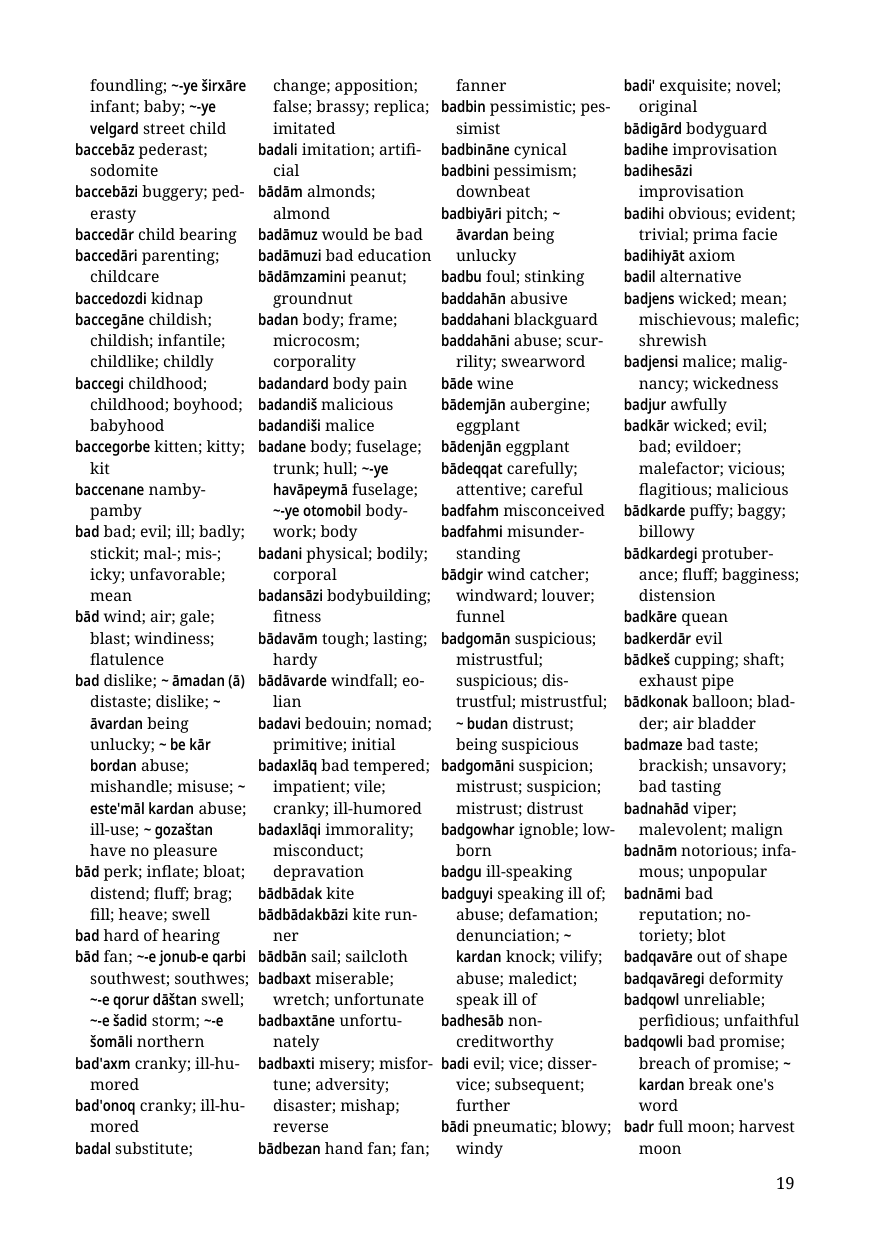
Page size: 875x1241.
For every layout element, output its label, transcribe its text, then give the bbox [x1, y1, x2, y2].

text baddahān abusive [441, 287, 616, 309]
text badansāzi bodybuilding; fit­ness [258, 585, 433, 627]
text badqavāre out of shape [624, 946, 799, 967]
text badil alternative [624, 266, 799, 287]
text baddahani blackguard [441, 309, 616, 330]
text badihi obvious; evident; trivial; prima facie [624, 202, 799, 245]
text badqavāregi deformity [624, 967, 799, 989]
text bad bad; evil; ill; badly; stickit; mal-; mis-; icky; unfavor­able; mean [75, 521, 250, 606]
text baccebāzi buggery; ped­erasty [75, 181, 250, 224]
text badali imitation; artifi­cial [258, 139, 433, 181]
text bādkardegi protuber­ance; fluff; bagginess; disten­sion [624, 542, 799, 606]
text badāmuz would be bad [258, 224, 433, 245]
text badhesāb non-creditwor­thy [441, 1010, 616, 1052]
text bādkonak balloon; blad­der; air bladder [624, 691, 799, 734]
text badjur awfully [624, 394, 799, 415]
text baccegāne childish; child­ish; infantile; child­like; childly [75, 309, 250, 372]
text bād fan; ~-e jonub-e qarbi southwest; south­wes; ~-e qorur dāštan swell; ~-e šadid storm; ~-e šomāli northern [75, 946, 250, 1052]
text bādbezan hand fan; fan; [258, 1137, 433, 1159]
text badguyi speaking ill of; abuse; defamation; de­nunciation; ~ kardan knock; vilify; abuse; maledict; speak ill of [441, 882, 616, 1010]
text bādavām tough; lasting; hardy [258, 627, 433, 670]
text bādgir wind catcher; wind­ward; louver; funnel [441, 564, 616, 627]
text badjens wicked; mean; mis­chievous; malefic; shrewish [624, 287, 799, 351]
text baddahāni abuse; scur­rility; swearword [441, 330, 616, 372]
text badfahmi misunder­standing [441, 521, 616, 564]
text badane body; fuselage; trunk; hull; ~-ye havāpeymā fuse­lage; ~-ye otomobil body­work; body [258, 436, 433, 542]
text baccedozdi kidnap [75, 287, 250, 309]
text badani physical; bodily; cor­poral [258, 542, 433, 585]
text badkerdār evil [624, 627, 799, 649]
text foundling; ~-ye širxāre infant; baby; ~-ye velgard street child [75, 75, 250, 139]
text badi evil; vice; disser­vice; sub­sequent; further [441, 1052, 616, 1116]
text badbiyāri pitch; ~ āvardan be­ing unlucky [441, 202, 616, 266]
text badaxlāqi immorality; mis­conduct; depravation [258, 819, 433, 882]
text bād wind; air; gale; blast; windiness; flatulence [75, 606, 250, 670]
text badnahād viper; malevo­lent; malign [624, 797, 799, 840]
text bad dislike; ~ āmadan (ā) dis­taste; dislike; ~ āvardan be­ing unlucky; ~ be kār bordan abuse; mishandle; misuse; ~ este'māl kardan abuse; ill-use; ~ gozaštan have no pleasure [75, 670, 250, 861]
text badbaxt miserable; wretch; un­fortunate [258, 967, 433, 1010]
text bad'onoq cranky; ill-hu­mored [75, 1095, 250, 1137]
text badandiši malice [258, 415, 433, 436]
text badbini pessimism; down­beat [441, 160, 616, 202]
text badgomāni suspicion; mis­trust; suspicion; mis­trust; distrust [441, 755, 616, 819]
text badqowl unreliable; perfidio­us; unfaithful [624, 989, 799, 1031]
text badbināne cynical [441, 139, 616, 160]
text baccegi childhood; child­hood; boyhood; baby­hood [75, 372, 250, 436]
text bādenjān eggplant [441, 436, 616, 457]
text badihe improvisation [624, 139, 799, 160]
text bādigārd bodyguard [624, 117, 799, 139]
text badihesāzi improvisation [624, 160, 799, 202]
text bādbādak kite [258, 882, 433, 904]
text bad hard of hearing [75, 925, 250, 946]
text badnām notorious; infa­mous; unpopular [624, 840, 799, 882]
text badr full moon; harvest moon [624, 1116, 799, 1159]
text bādemjān aubergine; egg­plant [441, 394, 616, 436]
text badkāre quean [624, 606, 799, 627]
text badmaze bad taste; brack­ish; unsavory; bad tasting [624, 734, 799, 797]
text badnāmi bad reputation; no­toriety; blot [624, 882, 799, 946]
text badandiš malicious [258, 394, 433, 415]
text bādbādakbāzi kite run­ner [258, 904, 433, 946]
text bādeqqat carefully; attent­ive; careful [441, 457, 616, 500]
text baccenane namby-pamby [75, 479, 250, 521]
text badal substitute; [75, 1137, 250, 1159]
text badbaxti misery; misfor­tune; adversity; disaster; mishap; reverse [258, 1052, 433, 1137]
text badihiyāt axiom [624, 245, 799, 266]
text badgu ill-speaking [441, 861, 616, 882]
text badgowhar ignoble; low­born [441, 819, 616, 861]
text badgomān suspicious; mis­trustful; suspicious; dis­trustful; mistrustful; ~ budan dis­trust; being sus­picious [441, 627, 616, 755]
text bādbān sail; sailcloth [258, 946, 433, 967]
text badbin pessimistic; pes­simist [441, 96, 616, 139]
text bādkarde puffy; baggy; bil­lowy [624, 500, 799, 542]
text bad'axm cranky; ill-hu­mored [75, 1052, 250, 1095]
text badi' exquisite; novel; origi­nal [624, 75, 799, 117]
text baccedār child bearing [75, 224, 250, 245]
text badfahm misconceived [441, 500, 616, 521]
text badbu foul; stinking [441, 266, 616, 287]
text badbaxtāne unfortu­nately [258, 1010, 433, 1052]
text badjensi malice; malig­nancy; wickedness [624, 351, 799, 394]
text badavi bedouin; nomad; primi­tive; initial [258, 712, 433, 755]
text bādāvarde windfall; eo­lian [258, 670, 433, 712]
text baccegorbe kitten; kitty; kit [75, 436, 250, 479]
text badaxlāq bad tempered; im­patient; vile; cranky; ill-hu­mored [258, 755, 433, 819]
text bād perk; inflate; bloat; dis­tend; fluff; brag; fill; heave; swell [75, 861, 250, 925]
text baccebāz pederast; sodomite [75, 139, 250, 181]
text fanner [441, 75, 616, 96]
text badāmuzi bad education [258, 245, 433, 266]
text badqowli bad promise; breach of promise; ~ kardan break one's word [624, 1031, 799, 1116]
text bāde wine [441, 372, 616, 394]
text badkār wicked; evil; bad; evil­doer; malefactor; vi­cious; flagitious; mali­cious [624, 415, 799, 500]
text badan body; frame; micro­cosm; corporality [258, 309, 433, 372]
text bādkeš cupping; shaft; ex­haust pipe [624, 649, 799, 691]
text bādām almonds; almond [258, 181, 433, 224]
text bādāmzamini peanut; ground­nut [258, 266, 433, 309]
text baccedāri parenting; child­care [75, 245, 250, 287]
text bādi pneumatic; blowy; windy [441, 1116, 616, 1159]
text badandard body pain [258, 372, 433, 394]
text change; ap­position; false; brassy; replica; imitated [258, 75, 433, 139]
